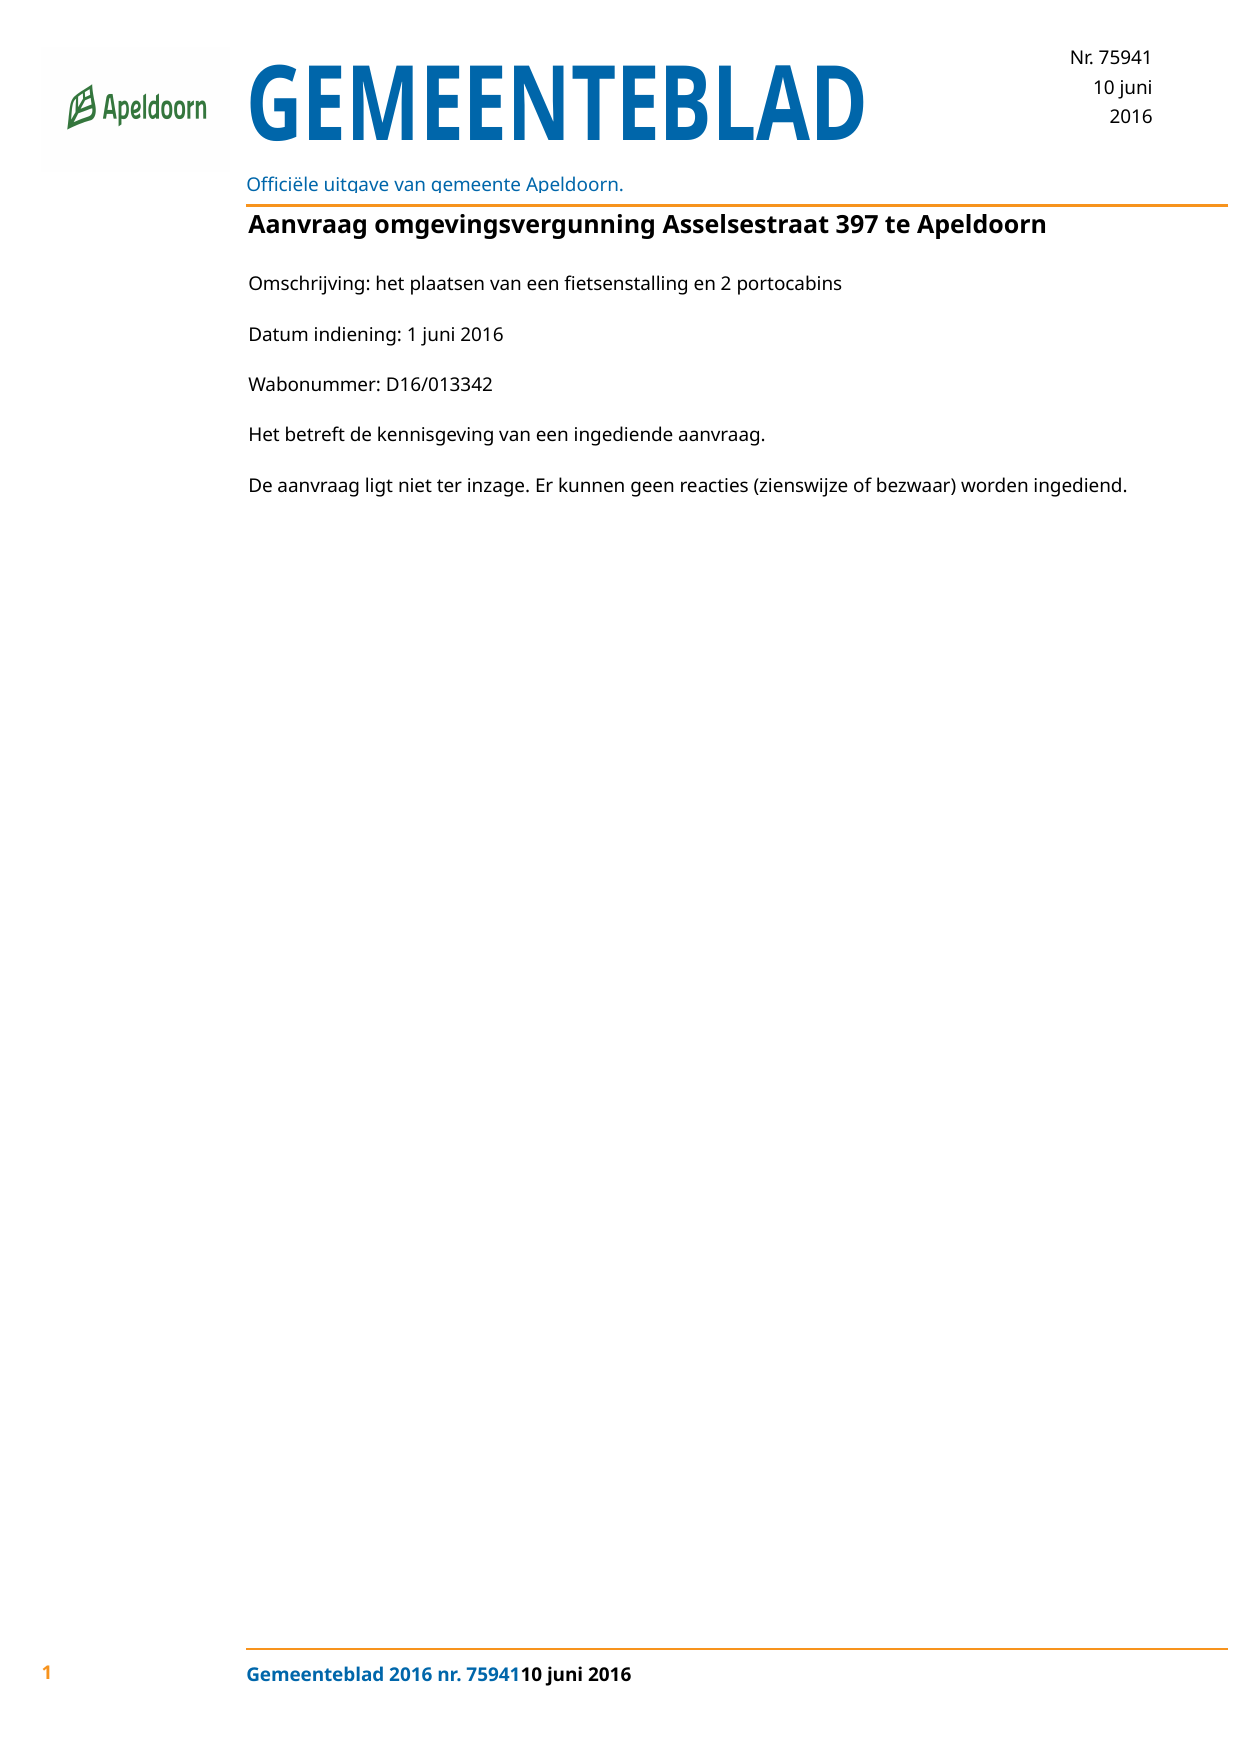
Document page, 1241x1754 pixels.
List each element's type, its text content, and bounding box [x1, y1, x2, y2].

text Omschrijving: het plaatsen van een fietsenstalling en 2 portocabins [248, 270, 1152, 296]
text Aanvraag omgevingsvergunning Asselsestraat 397 te Apeldoorn [248, 207, 1152, 241]
text Wabonummer: D16/013342 [248, 371, 1152, 397]
text Het betreft de kennisgeving van een ingediende aanvraag. [248, 422, 1152, 447]
picture [41, 47, 231, 172]
text De aanvraag ligt niet ter inzage. Er kunnen geen reacties (zienswijze of bezwaar) worden ingediend. [248, 472, 1152, 498]
text Datum indiening: 1 juni 2016 [248, 321, 1152, 346]
